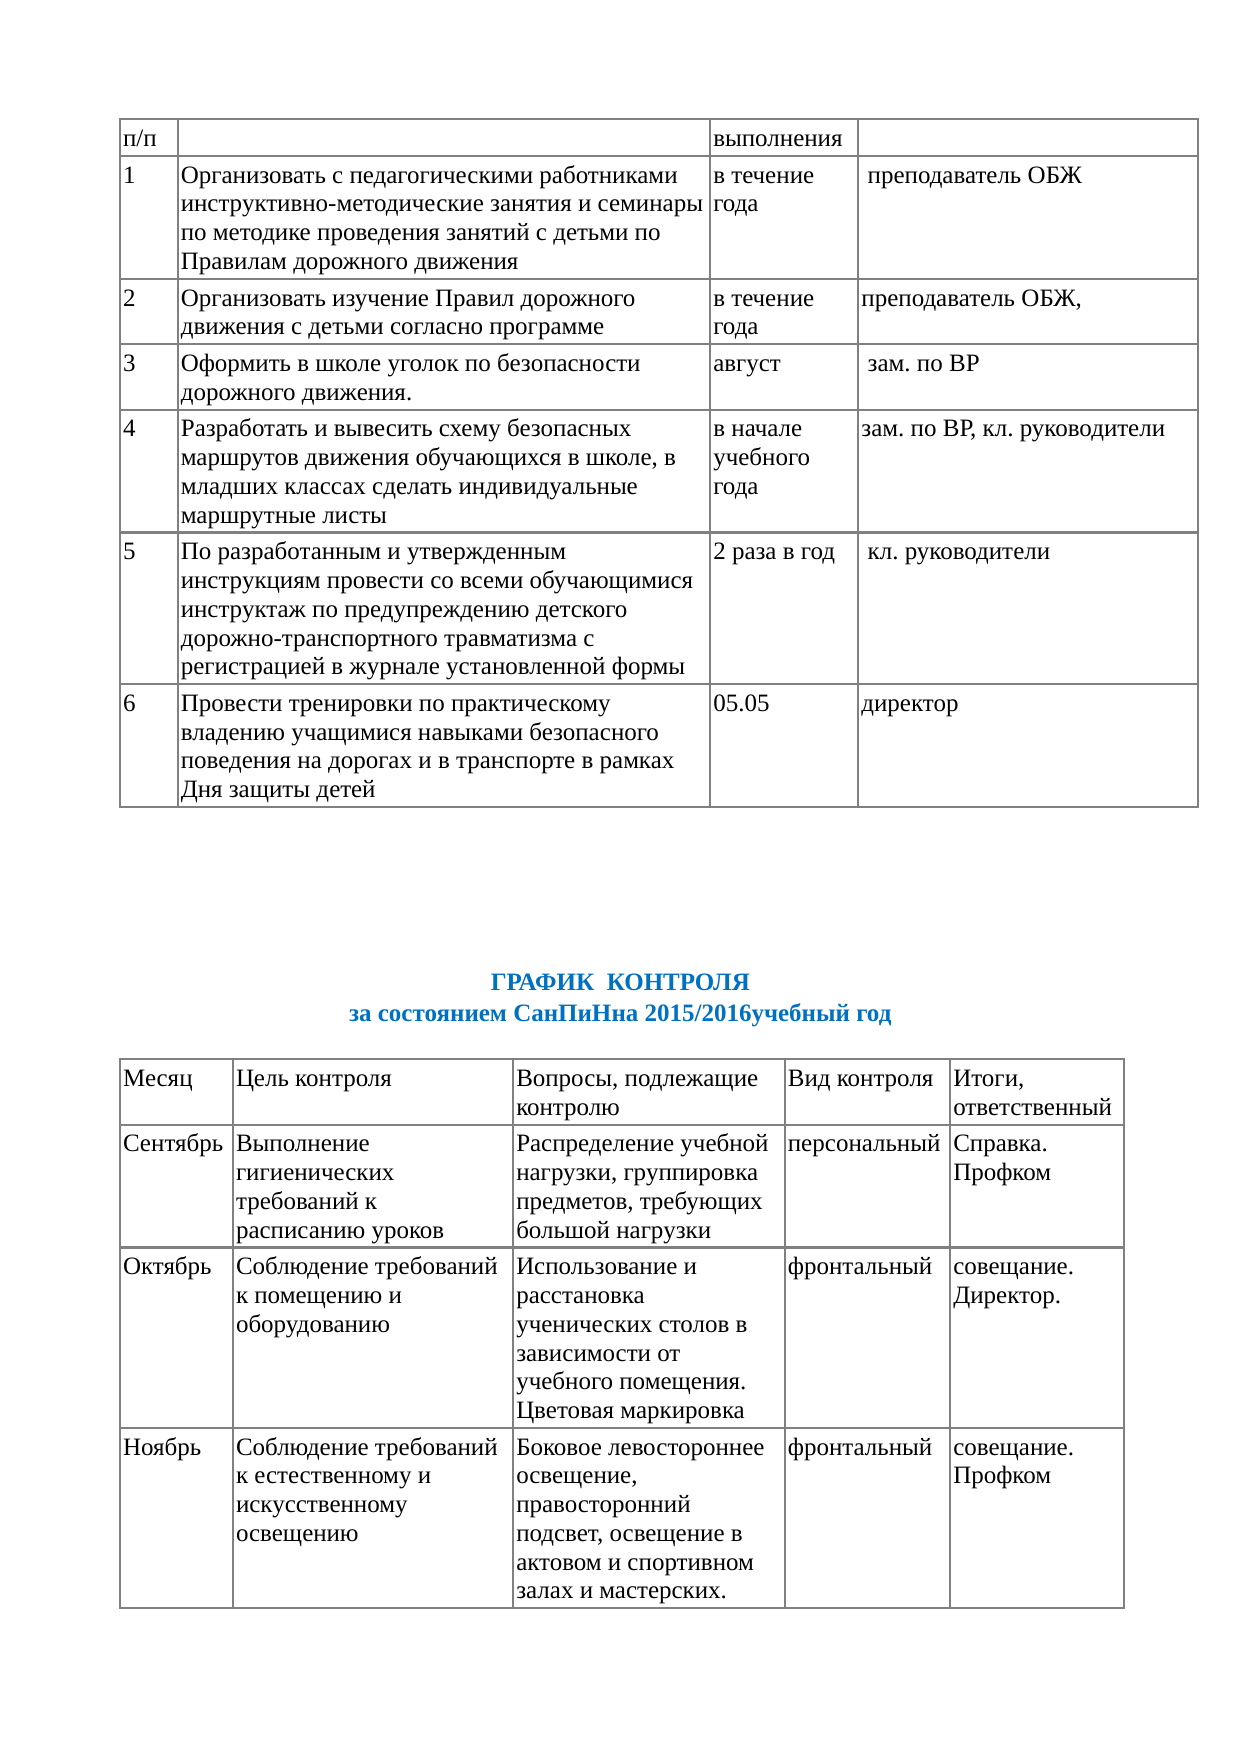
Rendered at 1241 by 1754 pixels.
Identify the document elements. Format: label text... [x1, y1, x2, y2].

table_cell По разработанным и утвержденным инструкциям провести со всеми обучающимися инструктаж по предупреждению детского дорожно-транспортного травматизма с регистрацией в журнале установленной формы [179, 534, 709, 683]
table_cell фронтальный [786, 1249, 949, 1427]
table_cell 4 [121, 411, 177, 531]
table_cell 3 [121, 345, 177, 408]
table_cell Соблюдение требований к помещению и оборудованию [234, 1249, 512, 1427]
table_header Цель контроля [234, 1060, 512, 1123]
table_cell 05.05 [711, 685, 857, 806]
table_cell преподаватель ОБЖ [859, 157, 1197, 278]
table_header Месяц [121, 1060, 232, 1123]
table_cell персональный [786, 1126, 949, 1246]
table_cell Провести тренировки по практическому владению учащимися навыками безопасного поведения на дорогах и в транспорте в рамках Дня защиты детей [179, 685, 709, 806]
table_cell Организовать с педагогическими работниками инструктивно-методические занятия и семинары по методике проведения занятий с детьми по Правилам дорожного движения [179, 157, 709, 278]
table_cell директор [859, 685, 1197, 806]
table_cell зам. по ВР, кл. руководители [859, 411, 1197, 531]
table_cell Справка. Профком [951, 1126, 1123, 1246]
table_cell совещание. Директор. [951, 1249, 1123, 1427]
table_cell фронтальный [786, 1429, 949, 1607]
table_cell Октябрь [121, 1249, 232, 1427]
table_cell совещание. Профком [951, 1429, 1123, 1607]
table_header п/п [121, 120, 177, 155]
table_header выполнения [711, 120, 857, 155]
table_cell Ноябрь [121, 1429, 232, 1607]
table_cell Разработать и вывесить схему безопасных маршрутов движения обучающихся в школе, в младших классах сделать индивидуальные маршрутные листы [179, 411, 709, 531]
table_cell Распределение учебной нагрузки, группировка предметов, требующих большой нагрузки [514, 1126, 784, 1246]
table_cell Соблюдение требований к естественному и искусственному освещению [234, 1429, 512, 1607]
table_header [859, 120, 1197, 155]
table_cell преподаватель ОБЖ, [859, 280, 1197, 343]
table_cell Использование и расстановка ученических столов в зависимости от учебного помещения. Цветовая маркировка [514, 1249, 784, 1427]
table_cell кл. руководители [859, 534, 1197, 683]
table_header Вопросы, подлежащие контролю [514, 1060, 784, 1123]
table_cell 6 [121, 685, 177, 806]
table_cell Выполнение гигиенических требований к расписанию уроков [234, 1126, 512, 1246]
table_cell Оформить в школе уголок по безопасности дорожного движения. [179, 345, 709, 408]
table_cell в начале учебного года [711, 411, 857, 531]
table_cell в течение года [711, 280, 857, 343]
table_header Итоги, ответственный [951, 1060, 1123, 1123]
table_cell 5 [121, 534, 177, 683]
table_cell зам. по ВР [859, 345, 1197, 408]
table_header Вид контроля [786, 1060, 949, 1123]
table_cell 2 [121, 280, 177, 343]
table_cell Боковое левостороннее освещение, правосторонний подсвет, освещение в актовом и спортивном залах и мастерских. [514, 1429, 784, 1607]
table_cell Сентябрь [121, 1126, 232, 1246]
table_cell 2 раза в год [711, 534, 857, 683]
table_cell 1 [121, 157, 177, 278]
text за состоянием СанПиНна 2015/2016учебный год [118, 996, 1122, 1027]
table_cell в течение года [711, 157, 857, 278]
table_cell август [711, 345, 857, 408]
text ГРАФИК КОНТРОЛЯ [118, 964, 1122, 996]
table_header [179, 120, 709, 155]
table_cell Организовать изучение Правил дорожного движения с детьми согласно программе [179, 280, 709, 343]
